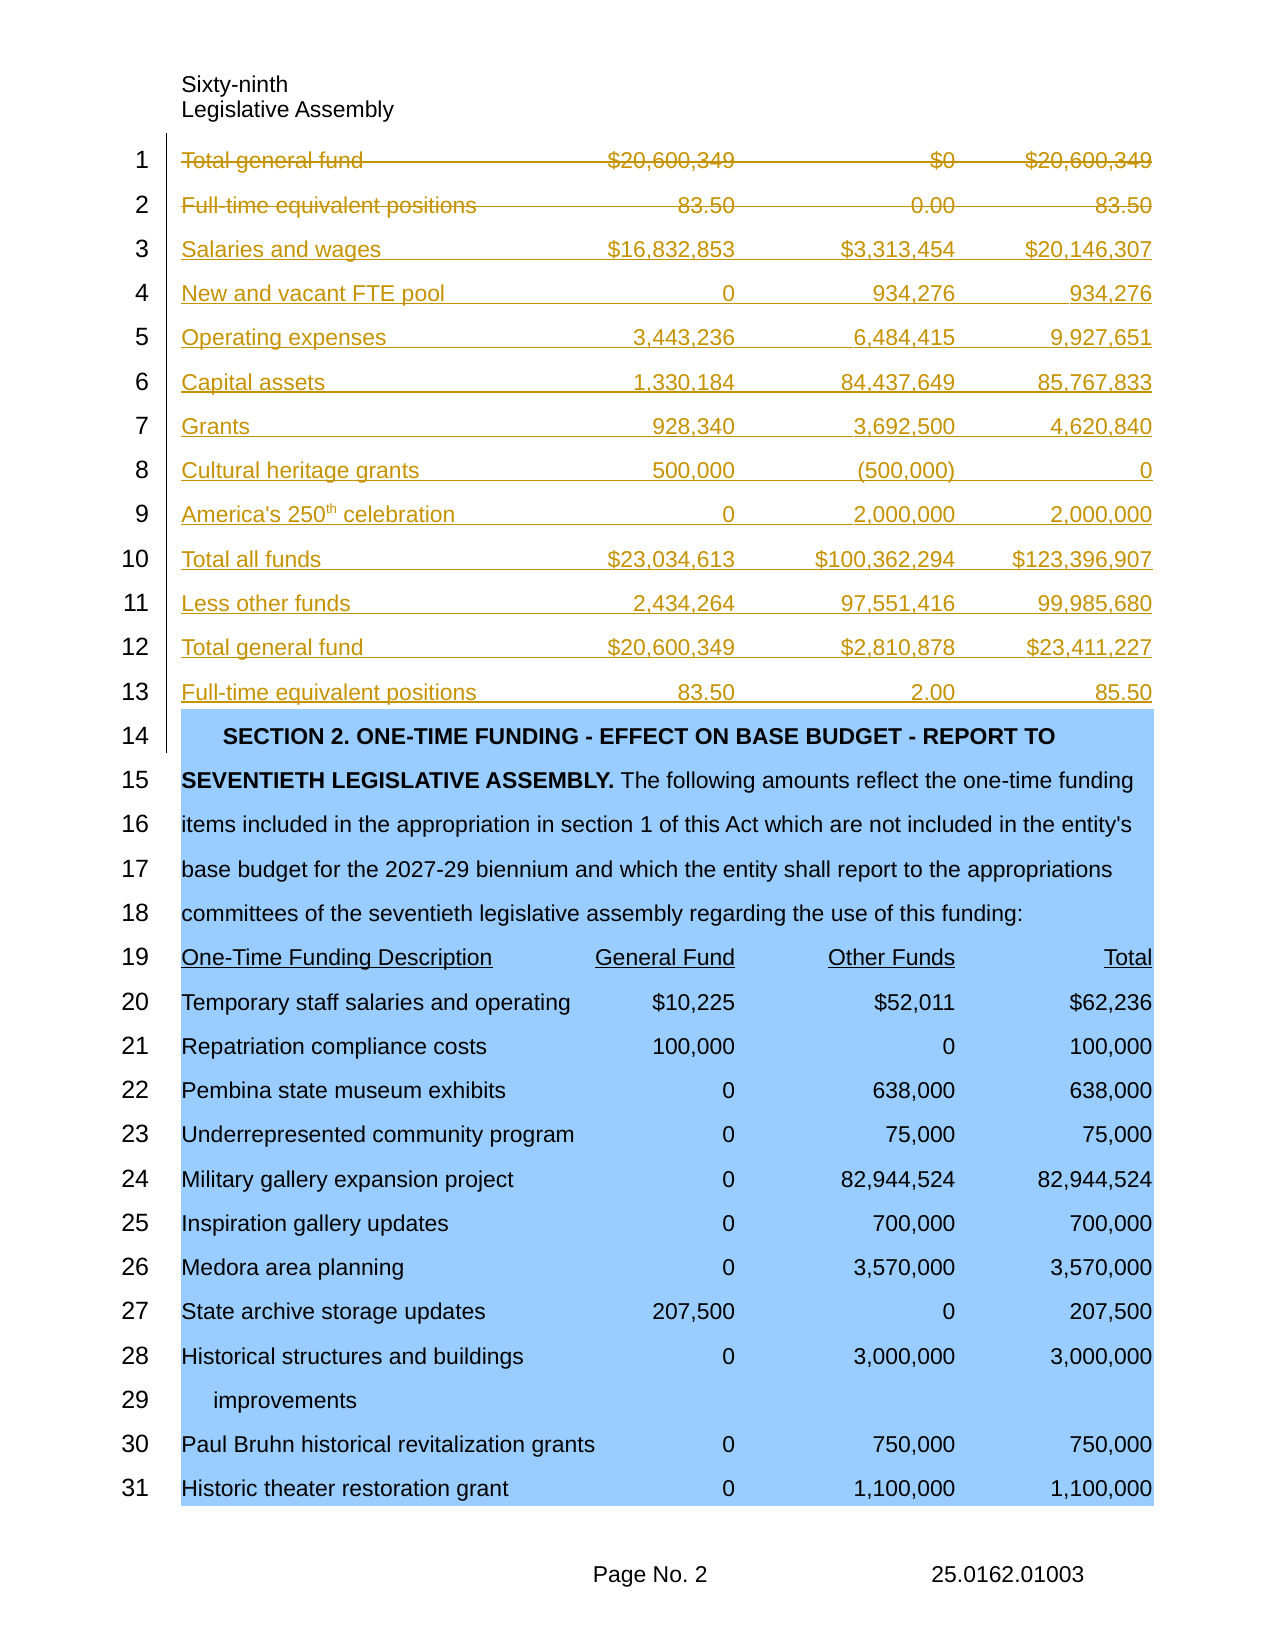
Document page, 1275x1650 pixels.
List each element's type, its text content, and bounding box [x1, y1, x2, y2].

text SECTION 2. ONE‑TIME FUNDING - EFFECT ON BASE BUDGET - REPORT TO SEVENTIETH LEGISLATIVE ASSEMBLY. The following amounts reflect the one‑time funding items included in the appropriation in section 1 of this Act which are not included in the entity's base budget for the 2027‑29 biennium and which the entity shall report to the appropriations committees of the seventieth legislative assembly regarding the use of this funding: [181, 709, 1154, 930]
text Adjustments or Base Level Enhancements Appropriation [181, 133, 1154, 222]
text One-Time Funding Description General Fund Other Funds Total Temporary staff salaries and operating $10,225 $52,011 $62,236 Repatriation compliance costs 100,000 0 100,000 Pembina state museum exhibits 0 638,000 638,000 Underrepresented community program 0 75,000 75,000 Military gallery expansion project 0 82,944,524 82,944,524 Inspiration gallery updates 0 700,000 700,000 Medora area planning 0 3,570,000 3,570,000 State archive storage updates 207,500 0 207,500 Historical structures and buildings 0 3,000,000 3,000,000 improvements Paul Bruhn historical revitalization grants 0 750,000 750,000 Historic theater restoration grant 0 1,100,000 1,100,000 [181, 930, 1154, 1506]
text Salaries and wages $16,832,853 $3,313,454 $20,146,307 New and vacant FTE pool 0 934,276 934,276 Operating expenses 3,443,236 6,484,415 9,927,651 Capital assets 1,330,184 84,437,649 85,767,833 Grants 928,340 3,692,500 4,620,840 Cultural heritage grants 500,000 (500,000) 0 America's 250th celebration 0 2,000,000 2,000,000 Total all funds $23,034,613 $100,362,294 $123,396,907 Less other funds 2,434,264 97,551,416 99,985,680 Total general fund $20,600,349 $2,810,878 $23,411,227 Full‑time equivalent positions 83.50 2.00 85.50 [181, 222, 1154, 709]
